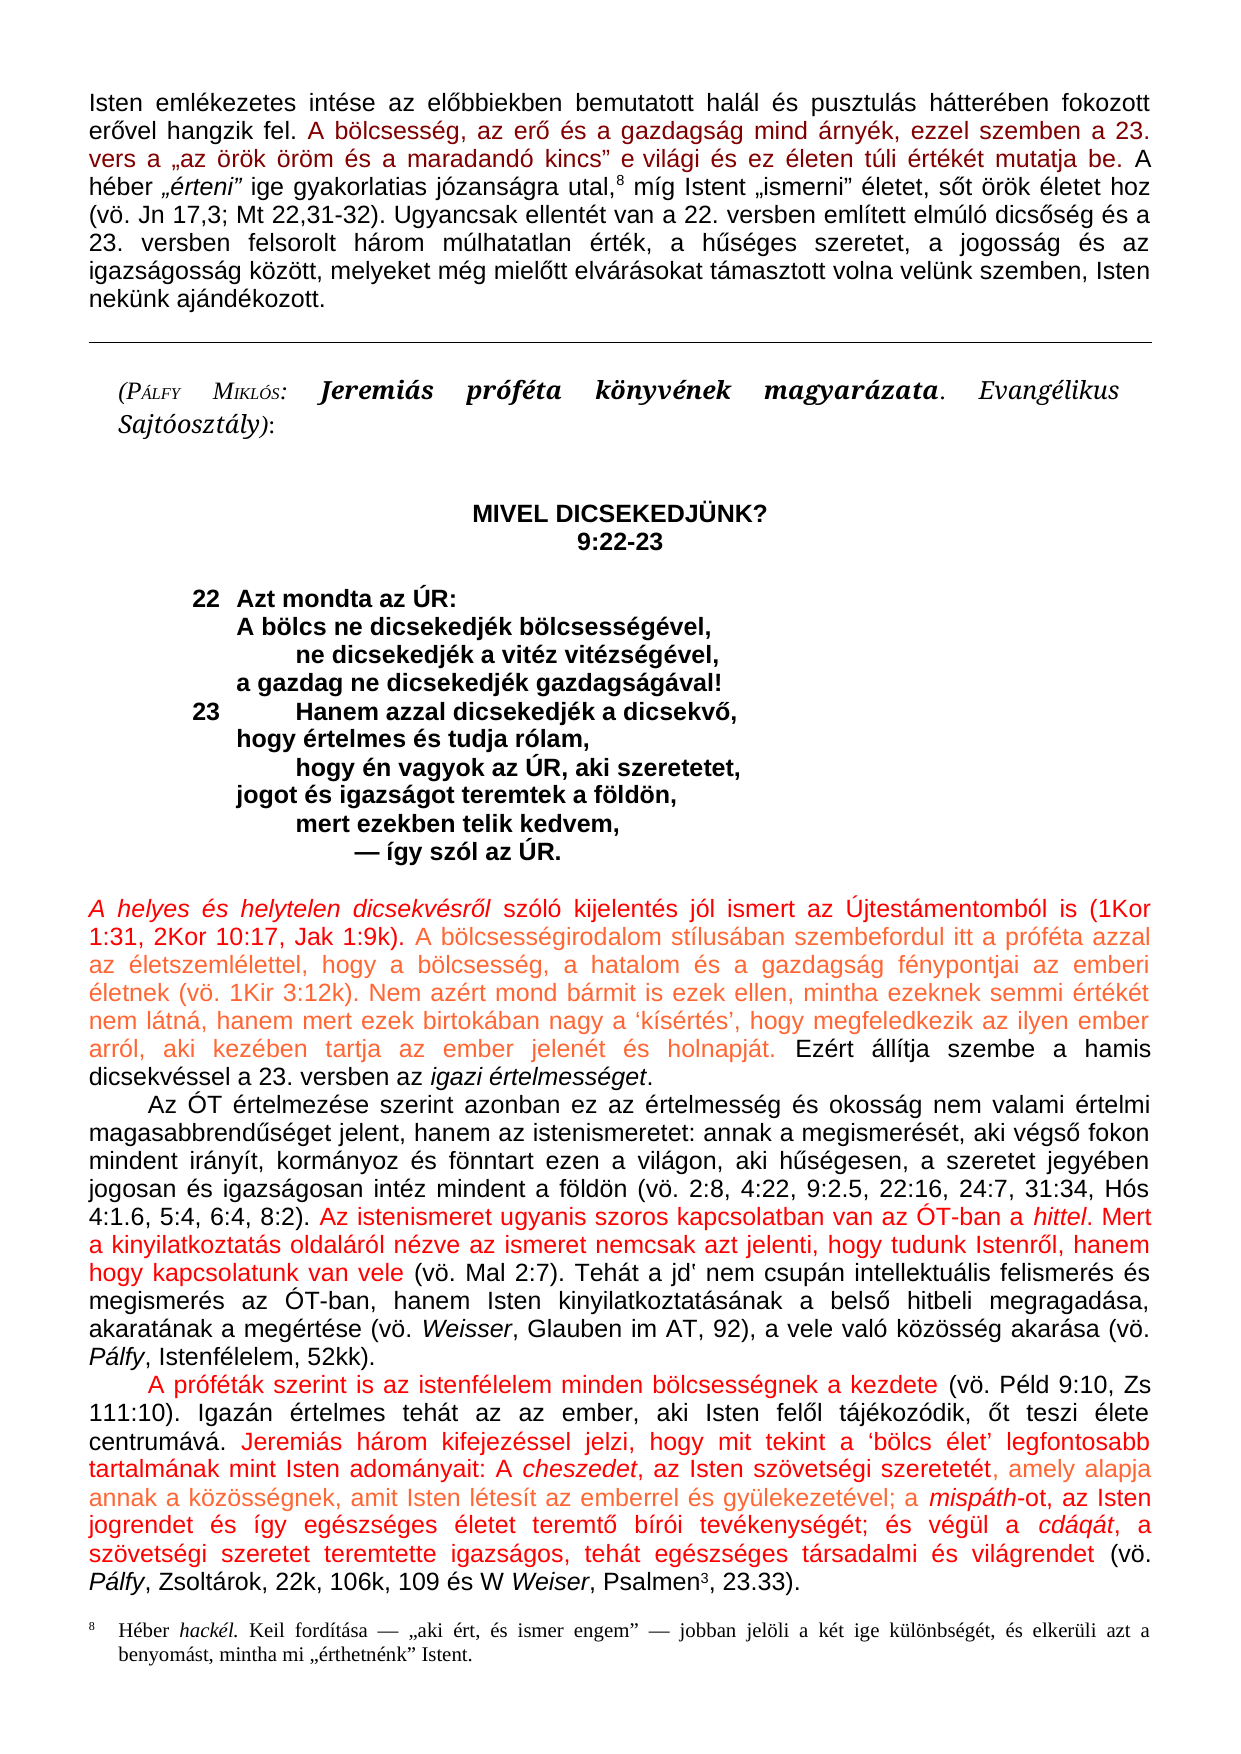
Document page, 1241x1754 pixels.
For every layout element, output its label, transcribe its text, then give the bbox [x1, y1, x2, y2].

text A próféták szerint is az istenfélelem minden bölcsességnek a kezdete (vö. Péld 9:10, Zs 111:10). Igazán értelmes tehát az az ember, aki Isten felől tájékozódik, őt teszi élete centrumává. Jeremiás három kifejezéssel jelzi, hogy mit tekint a ‘bölcs élet’ legfontosabb tartalmának mint Isten adományait: A cheszedet, az Isten szövetségi szeretetét, amely alapja annak a közösségnek, amit Isten létesít az emberrel és gyülekezetével; a mispáth-ot, az Isten jogrendet és így egészséges életet teremtő bírói tevékenységét; és végül a cdáqát, a szövetségi szeretet teremtette igazságos, tehát egészséges társadalmi és világrendet (vö. Pálfy, Zsoltárok, 22k, 106k, 109 és W Weiser, Psalmen3, 23.33). [88, 1371, 1152, 1595]
text Isten emlékezetes intése az előbbiekben bemutatott halál és pusztulás hátterében fokozott erővel hangzik fel. A bölcsesség, az erő és a gazdagság mind árnyék, ezzel szemben a 23. vers a „az örök öröm és a maradandó kincs” e világi és ez életen túli értékét mutatja be. A héber „érteni” ige gyakorlatias józanságra utal, míg Istent „ismerni” életet, sőt örök életet hoz (vö. Jn 17,3; Mt 22,31-32). Ugyancsak ellentét van a 22. versben említett elmúló dicsőség és a 23. versben felsorolt három múlhatatlan érték, a hűséges szeretet, a jogosság és az igazságosság között, melyeket még mielőtt elvárásokat támasztott volna velünk szemben, Isten nekünk ajándékozott. [88, 88, 1152, 313]
text 23 Hanem azzal dicsekedjék a dicsekvő, hogy értelmes és tudja rólam, hogy én vagyok az ÚR, aki szeretetet, jogot és igazságot teremtek a földön, mert ezekben telik kedvem, — így szól az ÚR. [192, 697, 1152, 865]
text A helyes és helytelen dicsekvésről szóló kijelentés jól ismert az Újtestámentomból is (1Kor 1:31, 2Kor 10:17, Jak 1:9k). A bölcsességirodalom stílusában szembefordul itt a próféta azzal az életszemlélettel, hogy a bölcsesség, a hatalom és a gazdagság fénypontjai az emberi életnek (vö. 1Kir 3:12k). Nem azért mond bármit is ezek ellen, mintha ezeknek semmi értékét nem látná, hanem mert ezek birtokában nagy a ‘kísértés’, hogy megfeledkezik az ilyen ember arról, aki kezében tartja az ember jelenét és holnapját. Ezért állítja szembe a hamis dicsekvéssel a 23. versben az igazi értelmességet. [88, 895, 1152, 1091]
text 22 Azt mondta az ÚR: A bölcs ne dicsekedjék bölcsességével, ne dicsekedjék a vitéz vitézségével, a gazdag ne dicsekedjék gazdagságával! [192, 585, 1152, 697]
text Héber hackél. Keil fordítása — „aki ért, és ismer engem” — jobban jelöli a két ige különbségét, és elkerüli azt a benyomást, mintha mi „érthetnénk” Istent. [88, 1619, 1152, 1665]
text MIVEL DICSEKEDJÜNK? 9:22-23 [88, 499, 1152, 556]
text Az ÓT értelmezése szerint azonban ez az értelmesség és okosság nem valami értelmi magasabbrendűséget jelent, hanem az istenismeretet: annak a megismerését, aki végső fokon mindent irányít, kormányoz és fönntart ezen a világon, aki hűségesen, a szeretet jegyében jogosan és igazságosan intéz mindent a földön (vö. 2:8, 4:22, 9:2.5, 22:16, 24:7, 31:34, Hós 4:1.6, 5:4, 6:4, 8:2). Az istenismeret ugyanis szoros kapcsolatban van az ÓT-ban a hittel. Mert a kinyilatkoztatás oldaláról nézve az ismeret nemcsak azt jelenti, hogy tudunk Istenről, hanem hogy kapcsolatunk van vele (vö. Mal 2:7). Tehát a jd‛ nem csupán intellektuális felismerés és megismerés az ÓT-ban, hanem Isten kinyilatkoztatásának a belső hitbeli megragadása, akaratának a megértése (vö. Weisser, Glauben im AT, 92), a vele való közösség akarása (vö. Pálfy, Istenfélelem, 52kk). [88, 1091, 1152, 1371]
text (Pálfy Miklós: Jeremiás próféta könyvének magyarázata. Evangélikus Sajtóosztály): [88, 343, 1152, 470]
